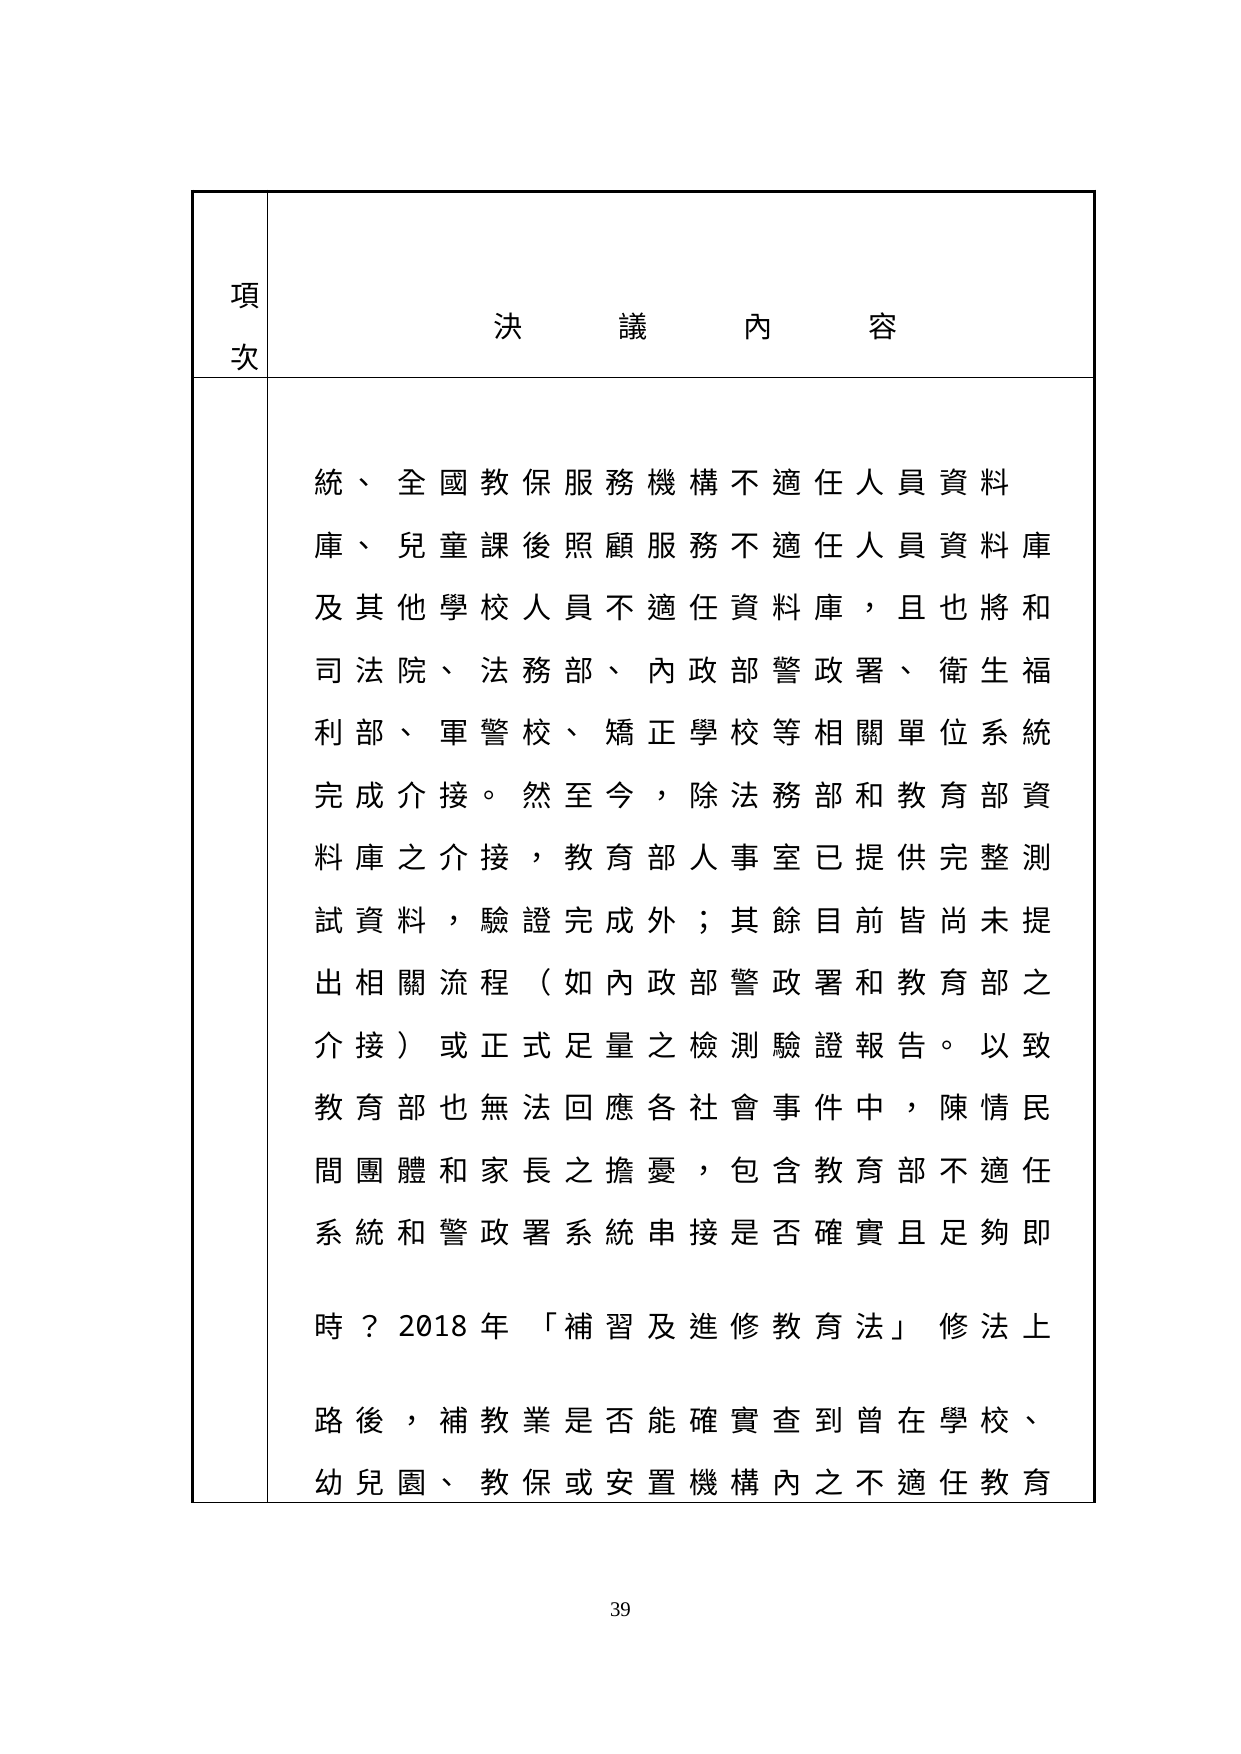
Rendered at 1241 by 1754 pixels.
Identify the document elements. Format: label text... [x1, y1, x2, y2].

table_cell 統、全國教保服務機構不適任人員資料庫、兒童課後照顧服務不適任人員資料庫及其他學校人員不適任資料庫，且也將和司法院、法務部、內政部警政署、衛生福利部、軍警校、矯正學校等相關單位系統完成介接。然至今，除法務部和教育部資料庫之介接，教育部人事室已提供完整測試資料，驗證完成外；其餘目前皆尚未提出相關流程（如內政部警政署和教育部之介接）或正式足量之檢測驗證報告。以致教育部也無法回應各社會事件中，陳情民間團體和家長之擔憂，包含教育部不適任系統和警政署系統串接是否確實且足夠即時？2018年「補習及進修教育法」修法上路後，補教業是否能確實查到曾在學校、幼兒園、教保或安置機構內之不適任教育 [268, 378, 1093, 1502]
table_cell [194, 378, 267, 1502]
table_header 項次 [194, 193, 267, 377]
table_header 決 議 內 容 [268, 193, 1093, 377]
